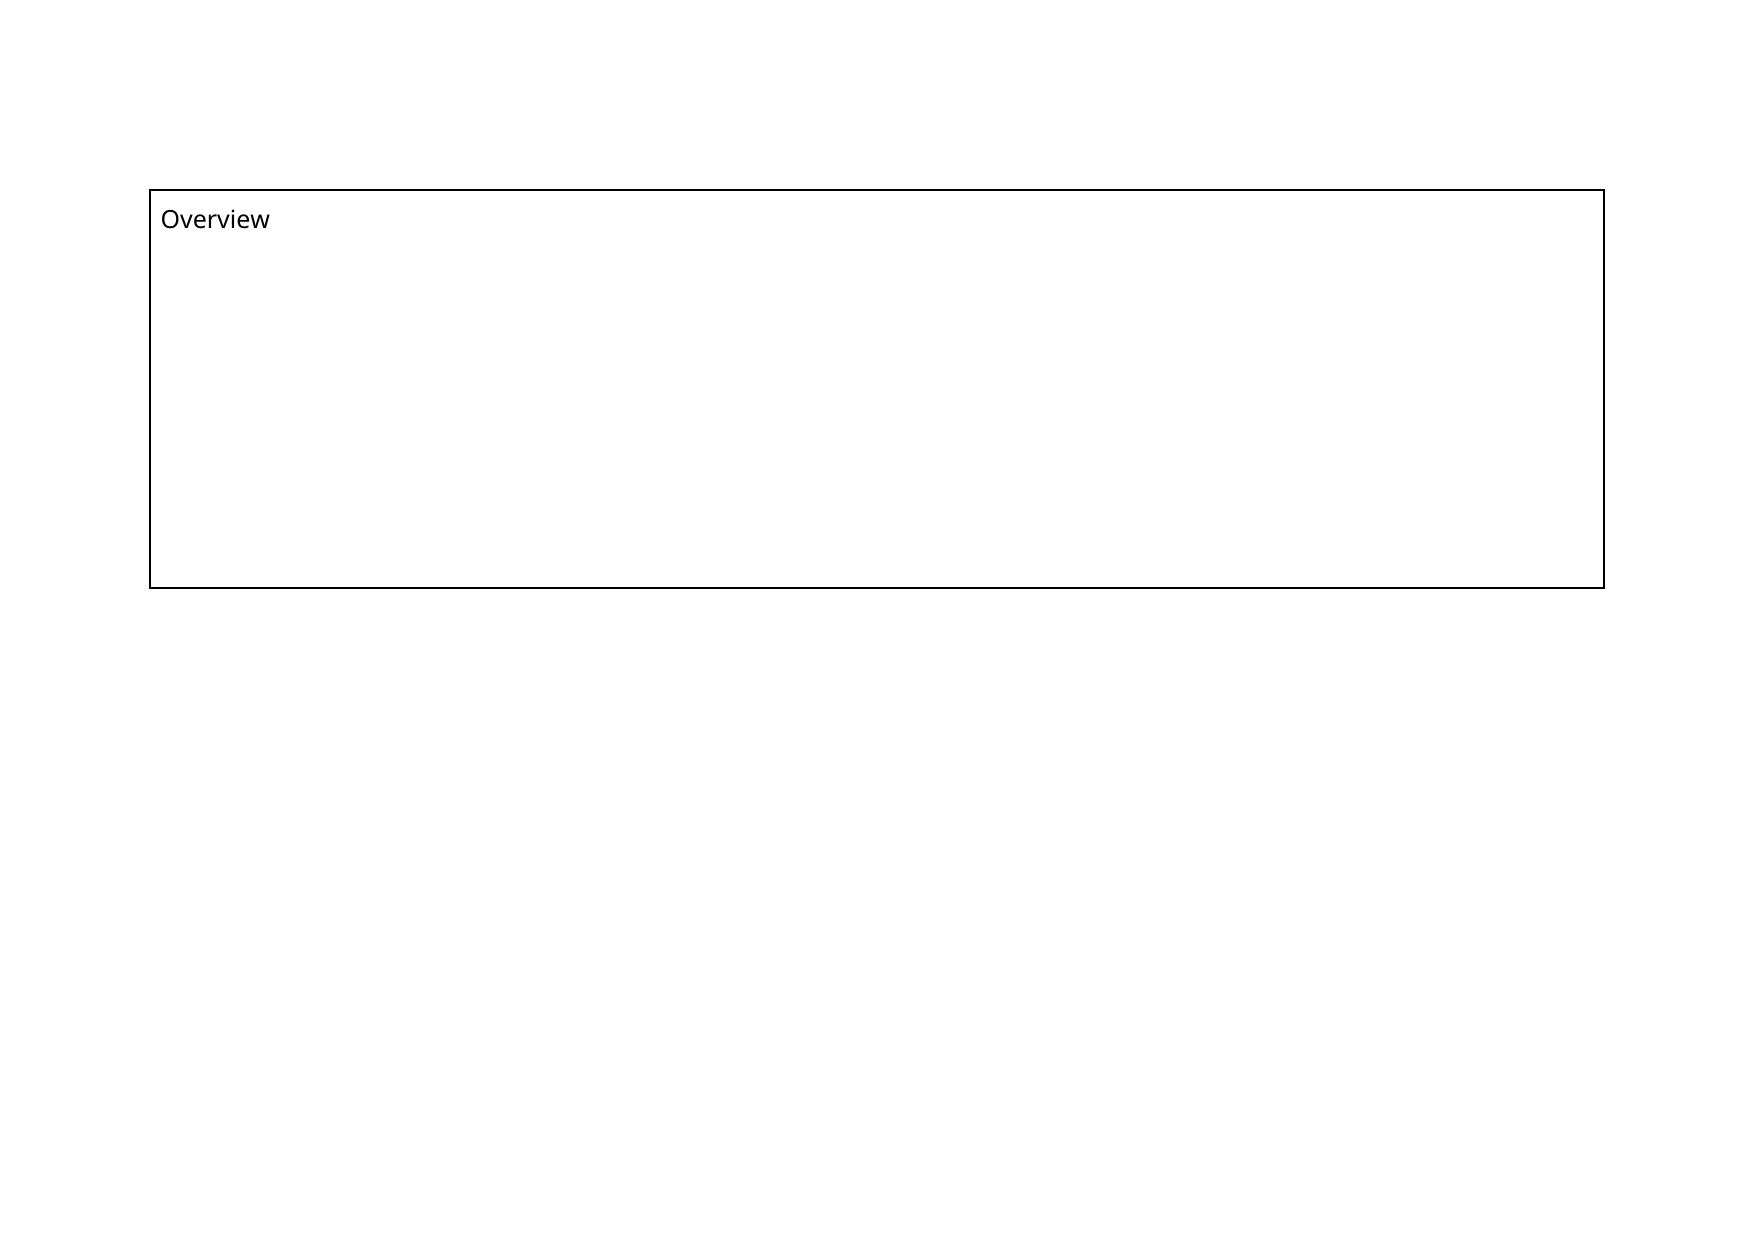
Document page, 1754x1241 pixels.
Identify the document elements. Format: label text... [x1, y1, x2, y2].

table_header Overview [151, 191, 1603, 587]
